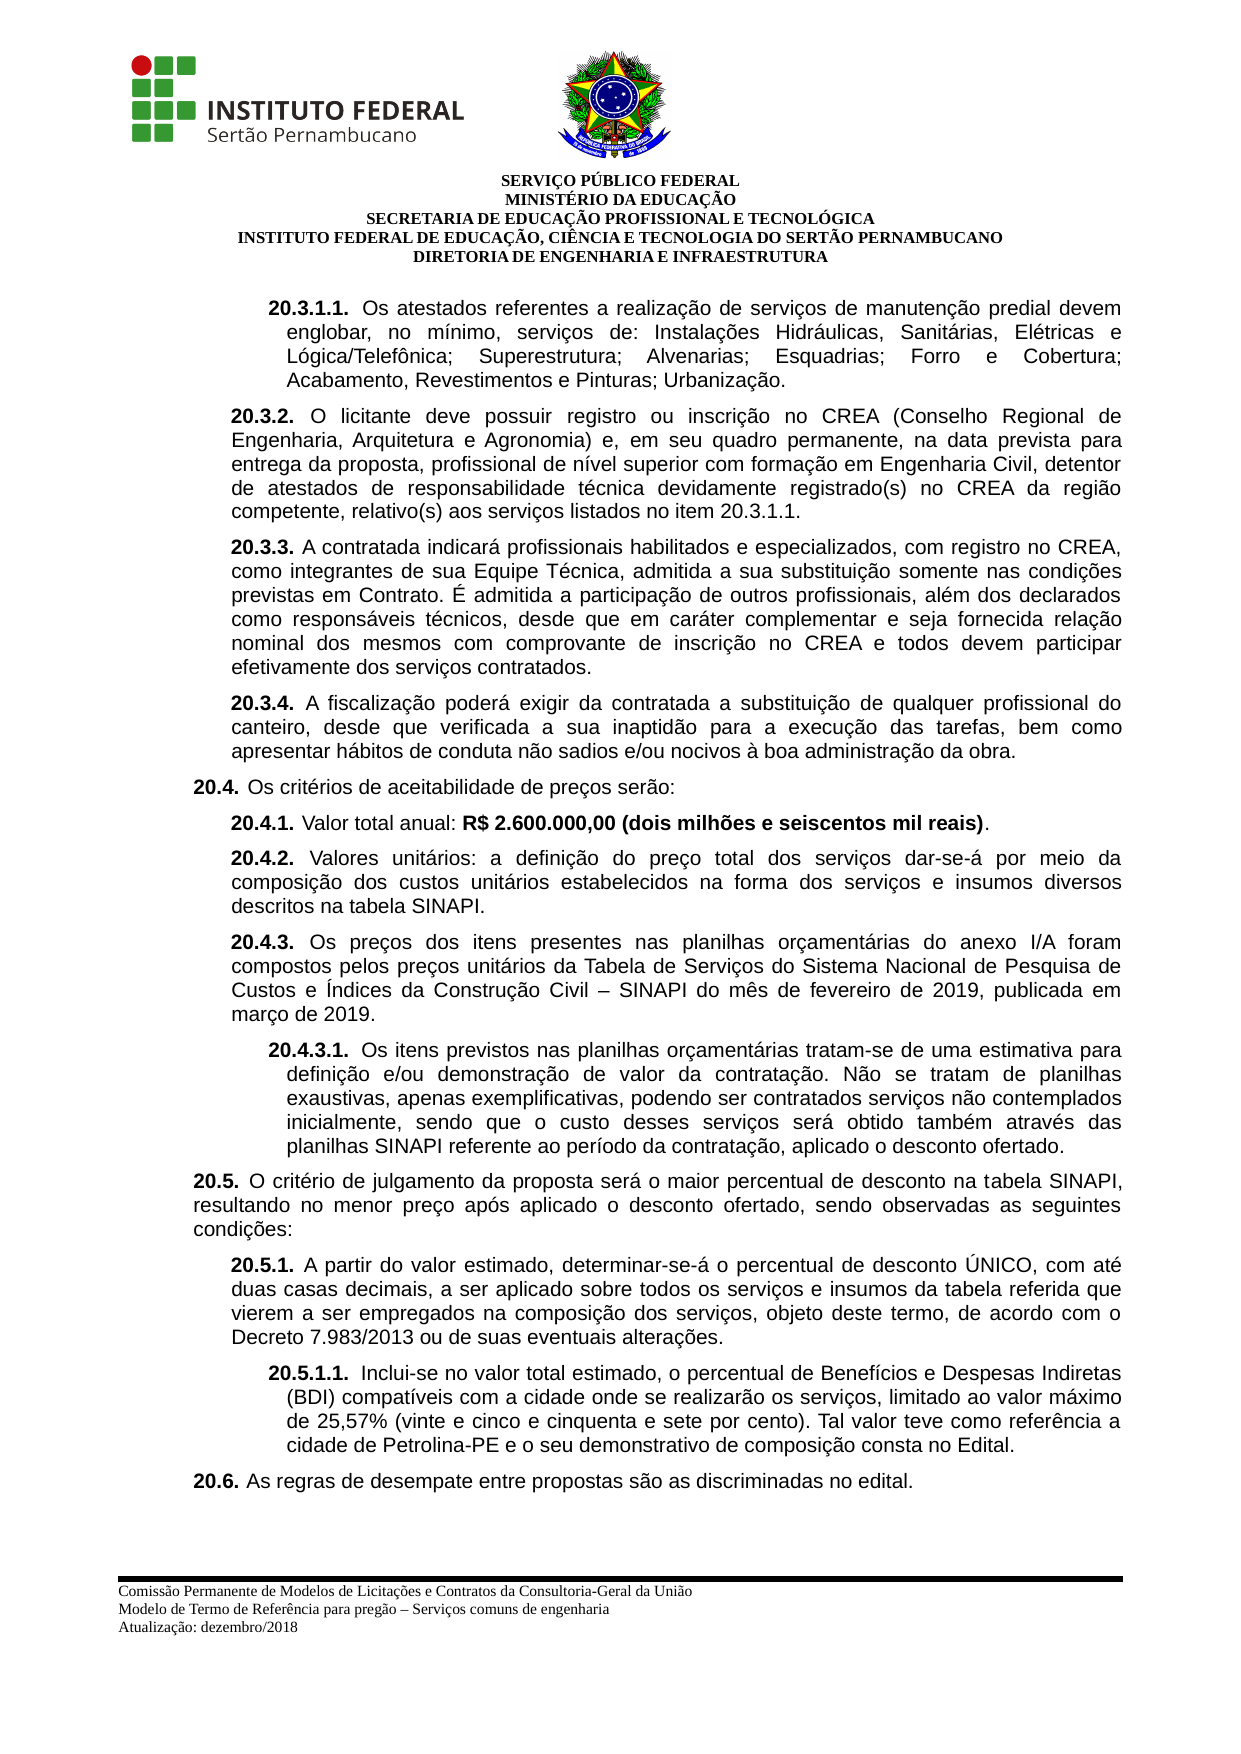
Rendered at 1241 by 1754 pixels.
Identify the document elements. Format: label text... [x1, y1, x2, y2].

list A contratada indicará profissionais habilitados e especializados, com registro no CREA, como integrantes de sua Equipe Técnica, admitida a sua substituição somente nas condições previstas em Contrato. É admitida a participação de outros profissionais, além dos declarados como responsáveis técnicos, desde que em caráter complementar e seja fornecida relação nominal dos mesmos com comprovante de inscrição no CREA e todos devem participar efetivamente dos serviços contratados. [231, 535, 1123, 679]
list Os critérios de aceitabilidade de preços serão: [193, 774, 1123, 798]
list As regras de desempate entre propostas são as discriminadas no edital. [193, 1468, 1123, 1492]
list O critério de julgamento da proposta será o maior percentual de desconto na tabela SINAPI, resultando no menor preço após aplicado o desconto ofertado, sendo observadas as seguintes condições: [193, 1169, 1123, 1241]
list O licitante deve possuir registro ou inscrição no CREA (Conselho Regional de Engenharia, Arquitetura e Agronomia) e, em seu quadro permanente, na data prevista para entrega da proposta, profissional de nível superior com formação em Engenharia Civil, detentor de atestados de responsabilidade técnica devidamente registrado(s) no CREA da região competente, relativo(s) aos serviços listados no item 20.3.1.1. [231, 403, 1123, 523]
list Valores unitários: a definição do preço total dos serviços dar-se-á por meio da composição dos custos unitários estabelecidos na forma dos serviços e insumos diversos descritos na tabela SINAPI. [231, 846, 1123, 918]
list Os itens previstos nas planilhas orçamentárias tratam-se de uma estimativa para definição e/ou demonstração de valor da contratação. Não se tratam de planilhas exaustivas, apenas exemplificativas, podendo ser contratados serviços não contemplados inicialmente, sendo que o custo desses serviços será obtido também através das planilhas SINAPI referente ao período da contratação, aplicado o desconto ofertado. [268, 1038, 1123, 1157]
list A partir do valor estimado, determinar-se-á o percentual de desconto ÚNICO, com até duas casas decimais, a ser aplicado sobre todos os serviços e insumos da tabela referida que vierem a ser empregados na composição dos serviços, objeto deste termo, de acordo com o Decreto 7.983/2013 ou de suas eventuais alterações. [231, 1253, 1123, 1349]
list Valor total anual: R$ 2.600.000,00 (dois milhões e seiscentos mil reais). [231, 810, 1123, 834]
picture [131, 55, 464, 142]
list Inclui-se no valor total estimado, o percentual de Benefícios e Despesas Indiretas (BDI) compatíveis com a cidade onde se realizarão os serviços, limitado ao valor máximo de 25,57% (vinte e cinco e cinquenta e sete por cento). Tal valor teve como referência a cidade de Petrolina-PE e o seu demonstrativo de composição consta no Edital. [268, 1361, 1123, 1457]
list Os atestados referentes a realização de serviços de manutenção predial devem englobar, no mínimo, serviços de: Instalações Hidráulicas, Sanitárias, Elétricas e Lógica/Telefônica; Superestrutura; Alvenarias; Esquadrias; Forro e Cobertura; Acabamento, Revestimentos e Pinturas; Urbanização. [268, 296, 1123, 392]
list Os preços dos itens presentes nas planilhas orçamentárias do anexo I/A foram compostos pelos preços unitários da Tabela de Serviços do Sistema Nacional de Pesquisa de Custos e Índices da Construção Civil – SINAPI do mês de fevereiro de 2019, publicada em março de 2019. [231, 930, 1123, 1026]
list A fiscalização poderá exigir da contratada a substituição de qualquer profissional do canteiro, desde que verificada a sua inaptidão para a execução das tarefas, bem como apresentar hábitos de conduta não sadios e/ou nocivos à boa administração da obra. [231, 691, 1123, 763]
